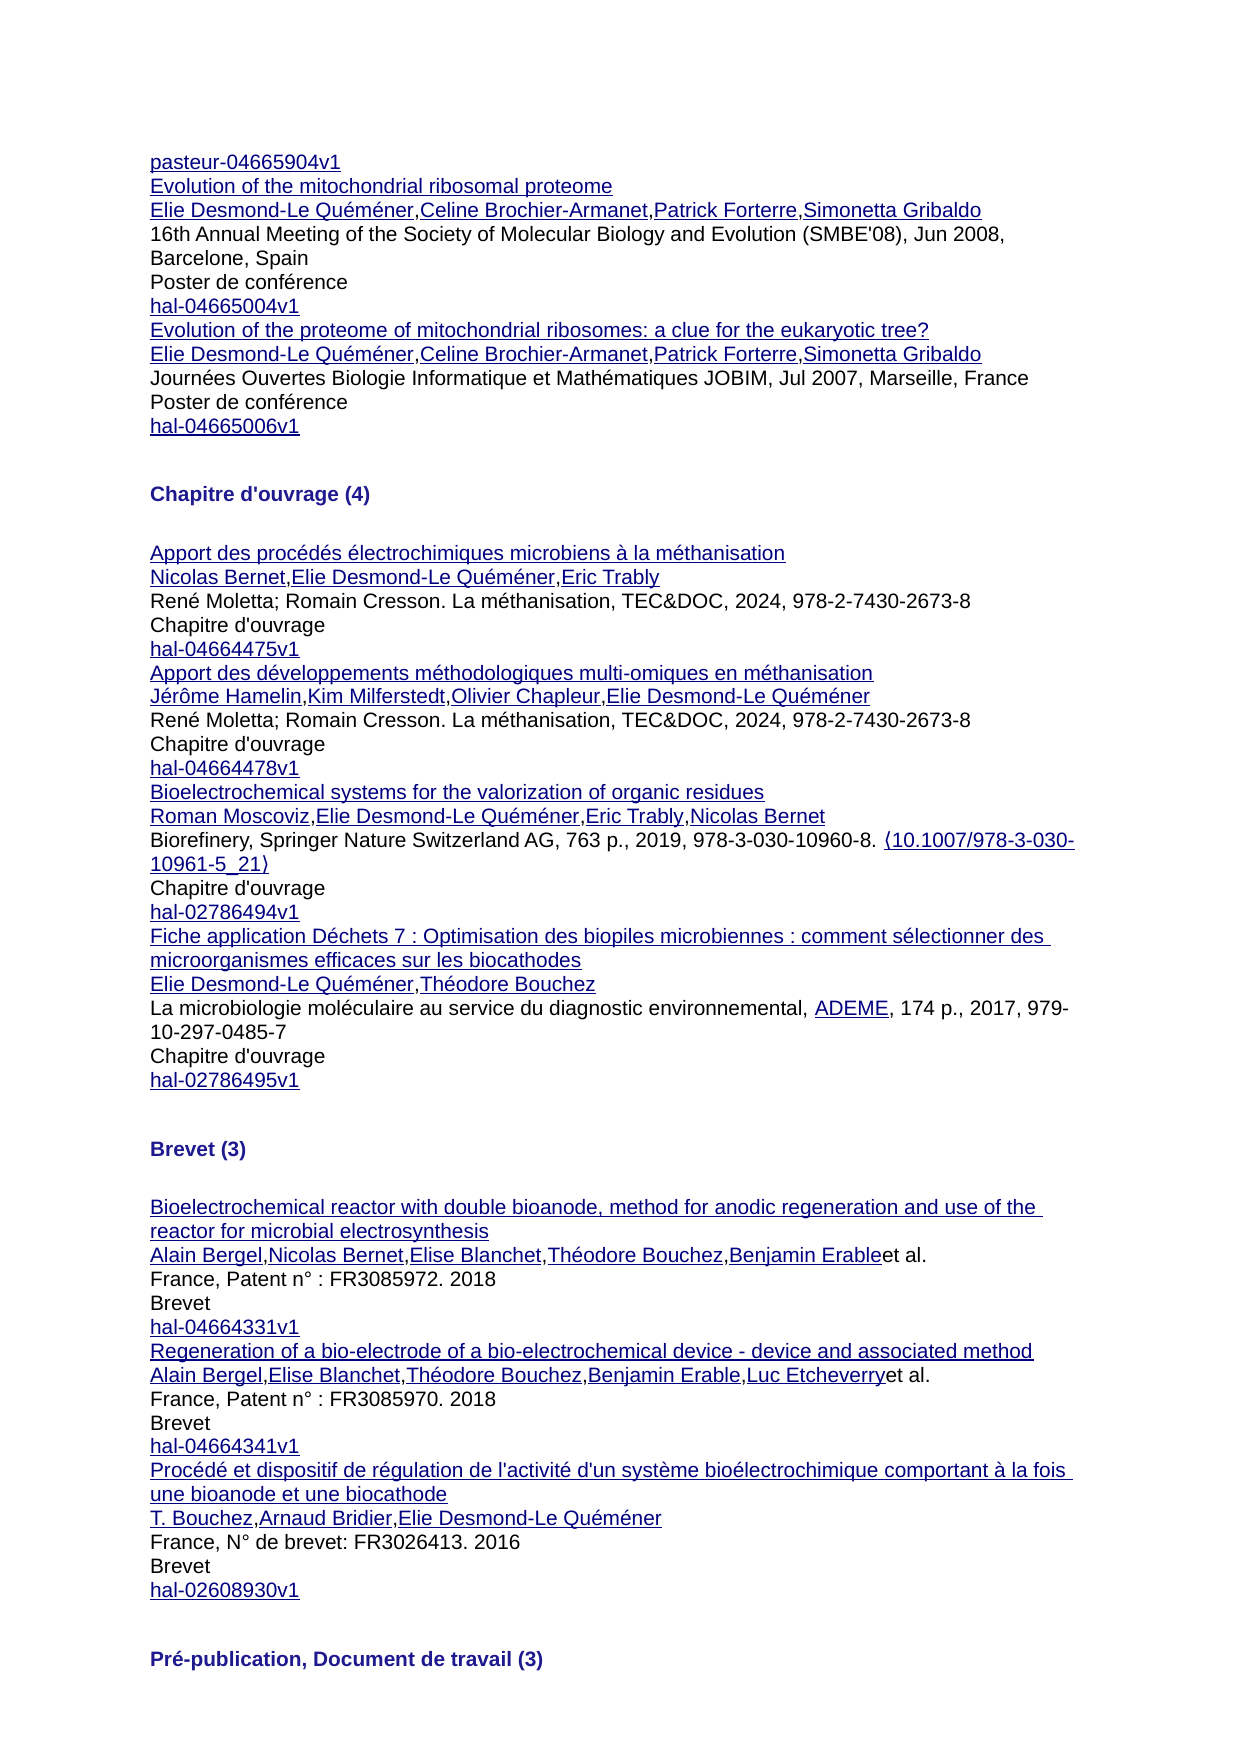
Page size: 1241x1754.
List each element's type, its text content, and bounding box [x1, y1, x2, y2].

table_cell Bioelectrochemical systems for the valorization of organic residues Roman Moscoviz,Elie Desmond-Le Quéméner,Eric Trably,Nicolas Bernet Biorefinery, Springer Nature Switzerland AG, 763 p., 2019, 978-3-030-10960-8. ⟨10.1007/978-3-030-10961-5_21⟩ Chapitre d'ouvrage hal-02786494v1 [150, 780, 1090, 924]
subtitle Chapitre d'ouvrage (4) [150, 482, 1090, 506]
table_cell pasteur-04665904v1 [150, 150, 1090, 174]
table_header Apport des procédés électrochimiques microbiens à la méthanisation Nicolas Bernet,Elie Desmond-Le Quéméner,Eric Trably René Moletta; Romain Cresson. La méthanisation, TEC&DOC, 2024, 978-2-7430-2673-8 Chapitre d'ouvrage hal-04664475v1 [150, 541, 1090, 660]
subtitle Brevet (3) [150, 1136, 1090, 1160]
table_cell Evolution of the mitochondrial ribosomal proteome Elie Desmond-Le Quéméner,Celine Brochier-Armanet,Patrick Forterre,Simonetta Gribaldo 16th Annual Meeting of the Society of Molecular Biology and Evolution (SMBE'08), Jun 2008, Barcelone, Spain Poster de conférence hal-04665004v1 [150, 174, 1090, 318]
table_cell Apport des développements méthodologiques multi-omiques en méthanisation Jérôme Hamelin,Kim Milferstedt,Olivier Chapleur,Elie Desmond-Le Quéméner René Moletta; Romain Cresson. La méthanisation, TEC&DOC, 2024, 978-2-7430-2673-8 Chapitre d'ouvrage hal-04664478v1 [150, 660, 1090, 780]
table_header Bioelectrochemical reactor with double bioanode, method for anodic regeneration and use of the reactor for microbial electrosynthesis Alain Bergel,Nicolas Bernet,Elise Blanchet,Théodore Bouchez,Benjamin Erableet al. France, Patent n° : FR3085972. 2018 Brevet hal-04664331v1 [150, 1195, 1090, 1338]
subtitle Pré-publication, Document de travail (3) [150, 1647, 1090, 1671]
table_cell Procédé et dispositif de régulation de l'activité d'un système bioélectrochimique comportant à la fois une bioanode et une biocathode T. Bouchez,Arnaud Bridier,Elie Desmond-Le Quéméner France, N° de brevet: FR3026413. 2016 Brevet hal-02608930v1 [150, 1458, 1090, 1602]
table_cell Regeneration of a bio-electrode of a bio-electrochemical device - device and associated method Alain Bergel,Elise Blanchet,Théodore Bouchez,Benjamin Erable,Luc Etcheverryet al. France, Patent n° : FR3085970. 2018 Brevet hal-04664341v1 [150, 1339, 1090, 1458]
table_cell Evolution of the proteome of mitochondrial ribosomes: a clue for the eukaryotic tree? Elie Desmond-Le Quéméner,Celine Brochier-Armanet,Patrick Forterre,Simonetta Gribaldo Journées Ouvertes Biologie Informatique et Mathématiques JOBIM, Jul 2007, Marseille, France Poster de conférence hal-04665006v1 [150, 318, 1090, 437]
table_cell Fiche application Déchets 7 : Optimisation des biopiles microbiennes : comment sélectionner des microorganismes efficaces sur les biocathodes Elie Desmond-Le Quéméner,Théodore Bouchez La microbiologie moléculaire au service du diagnostic environnemental, ADEME, 174 p., 2017, 979-10-297-0485-7 Chapitre d'ouvrage hal-02786495v1 [150, 924, 1090, 1092]
